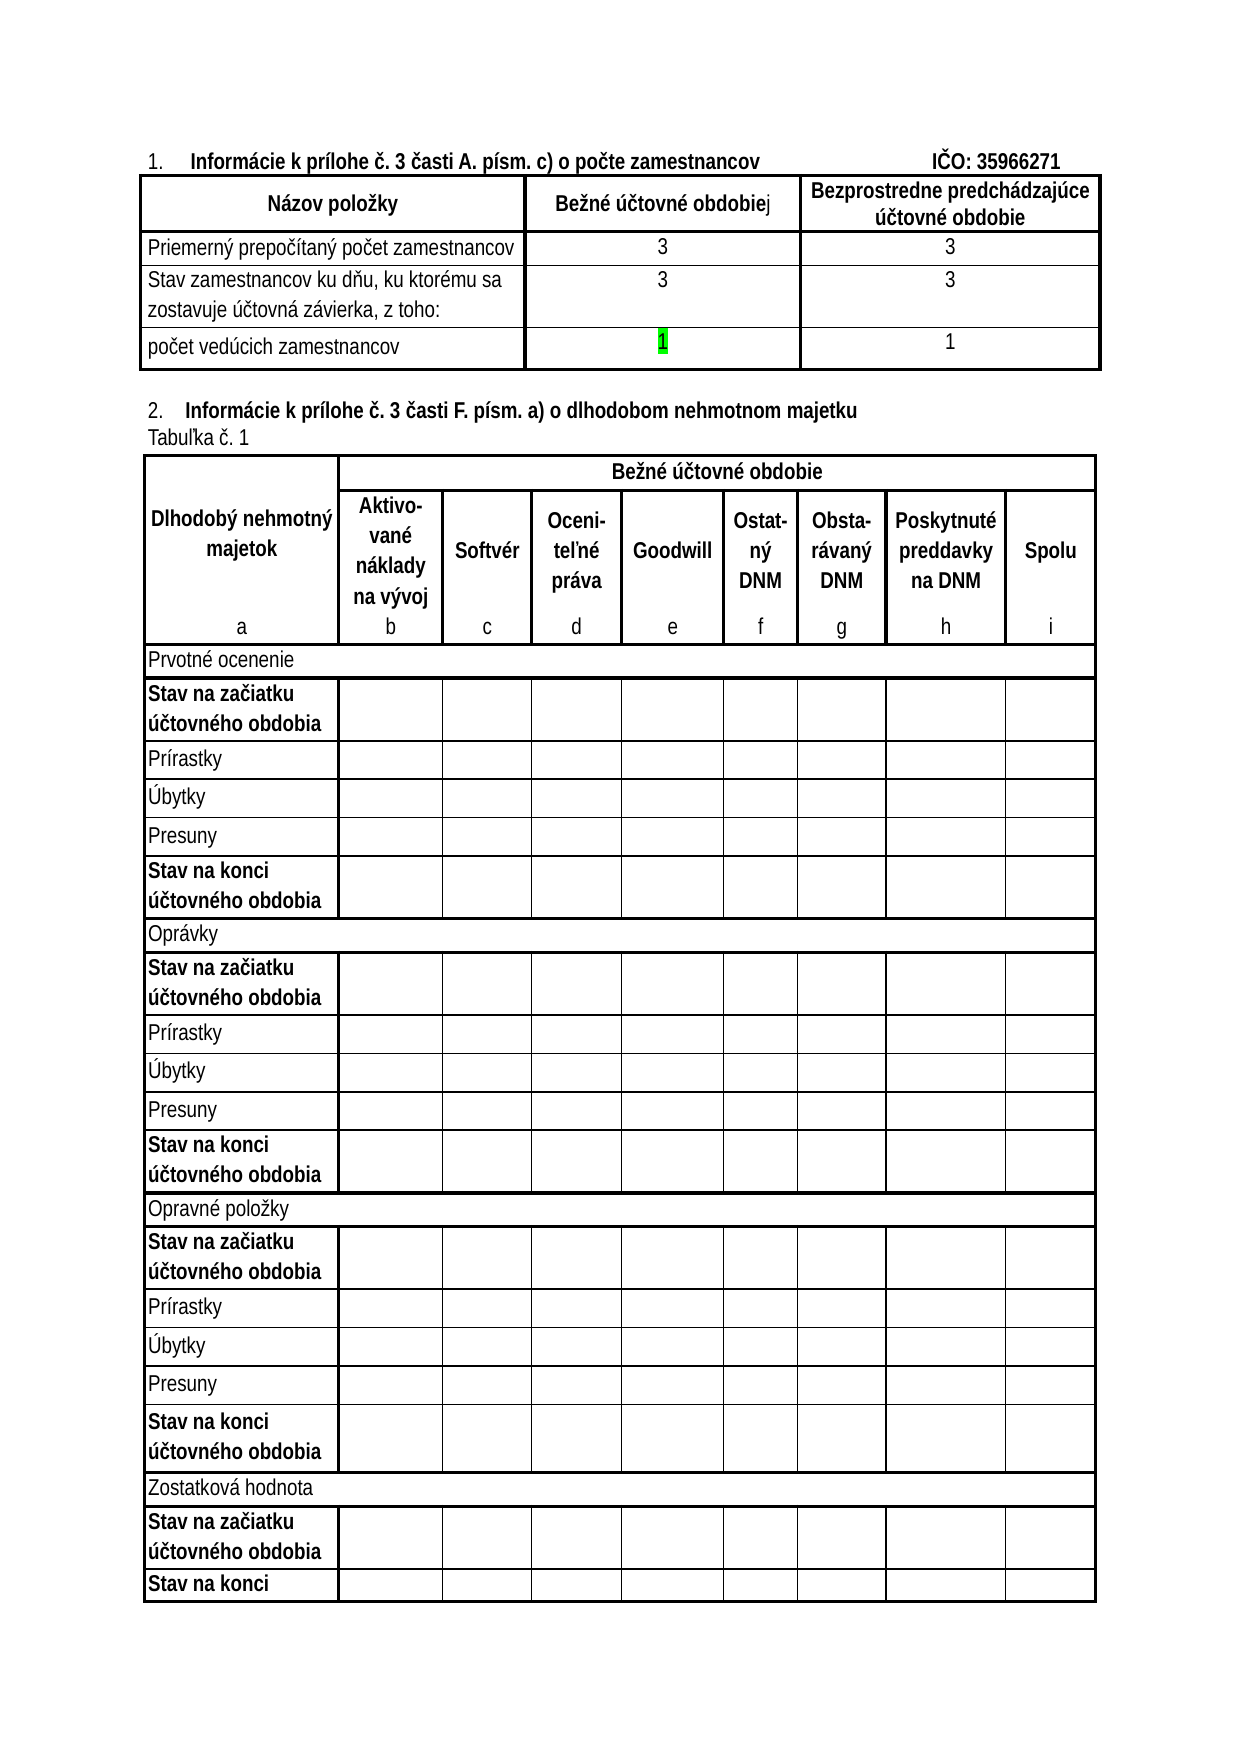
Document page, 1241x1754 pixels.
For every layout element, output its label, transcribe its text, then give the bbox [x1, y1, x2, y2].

table_cell [622, 1016, 723, 1052]
table_cell Stav zamestnancov ku dňu, ku ktorému sa zostavuje účtovná závierka, z toho: [142, 266, 523, 327]
table_cell [887, 818, 1005, 855]
table_cell [887, 1290, 1005, 1327]
table_cell [443, 780, 531, 817]
table_cell Presuny [146, 818, 337, 855]
table_cell [724, 780, 797, 817]
table_cell [724, 1328, 797, 1365]
table_cell [622, 1405, 723, 1471]
table_cell [798, 1131, 885, 1191]
table_cell Goodwill [623, 492, 722, 613]
table_cell [622, 1508, 723, 1568]
table_cell [887, 1054, 1005, 1091]
table_cell [798, 1054, 885, 1091]
table_cell [798, 780, 885, 817]
table_cell [1006, 1367, 1094, 1403]
table_cell Softvér [444, 492, 530, 613]
table_cell [887, 1093, 1005, 1129]
table_cell Prvotné ocenenie [146, 646, 1094, 676]
table_cell Poskytnuté preddavky na DNM [888, 492, 1004, 613]
table_cell Oceni-teľné práva [533, 492, 620, 613]
table_cell [622, 818, 723, 855]
table_cell [340, 1131, 442, 1191]
table_cell [724, 1508, 797, 1568]
table_cell [724, 1131, 797, 1191]
table_cell [532, 1508, 621, 1568]
table_cell [443, 1054, 531, 1091]
table_cell [622, 1367, 723, 1403]
table_cell [887, 1367, 1005, 1403]
table_cell Ostat-ný DNM [725, 492, 796, 613]
table_cell [887, 954, 1005, 1014]
table_cell [798, 680, 885, 740]
table_cell [1006, 1508, 1094, 1568]
table_cell i [1007, 613, 1094, 643]
table_cell Prírastky [146, 742, 337, 778]
table_cell [340, 1405, 442, 1471]
table_cell Stav na začiatku účtovného obdobia [146, 1228, 337, 1288]
table_cell [443, 1016, 531, 1052]
table_cell [1006, 954, 1094, 1014]
table_cell [724, 1054, 797, 1091]
table_cell [443, 1093, 531, 1129]
table_cell Stav na začiatku účtovného obdobia [146, 1508, 337, 1568]
table_cell [622, 1228, 723, 1288]
table_cell [622, 1328, 723, 1365]
table_cell [887, 1228, 1005, 1288]
table_cell [1006, 742, 1094, 778]
table_cell [1006, 1093, 1094, 1129]
table_cell [724, 954, 797, 1014]
table_cell [532, 680, 621, 740]
table_cell [887, 1405, 1005, 1471]
text Tabuľka č. 1 [148, 424, 1093, 450]
table_cell Prírastky [146, 1290, 337, 1327]
title Informácie k prílohe č. 3 časti A. písm. c) o počte zamestnancov IČO: 35966271 [148, 148, 1093, 174]
table_cell [532, 1228, 621, 1288]
table_cell [532, 1093, 621, 1129]
table_cell Stav na začiatku účtovného obdobia [146, 680, 337, 740]
table_cell [798, 857, 885, 917]
table_cell Presuny [146, 1093, 337, 1129]
table_cell [622, 680, 723, 740]
table_cell [340, 818, 442, 855]
table_cell [340, 1093, 442, 1129]
table_cell Prírastky [146, 1016, 337, 1052]
table_cell [724, 742, 797, 778]
table_cell [1006, 1328, 1094, 1365]
table_cell [798, 1290, 885, 1327]
table_cell [532, 1570, 621, 1600]
table_cell [887, 680, 1005, 740]
table_cell f [725, 613, 796, 643]
table_cell [887, 857, 1005, 917]
table_cell Aktivo-vané náklady na vývoj [340, 492, 441, 613]
table_cell [798, 1228, 885, 1288]
table_cell [340, 954, 442, 1014]
table_cell [443, 1328, 531, 1365]
table_cell [622, 857, 723, 917]
table_header Názov položky [142, 177, 523, 230]
table_cell [887, 1016, 1005, 1052]
table_cell [724, 1016, 797, 1052]
table_cell [1006, 1131, 1094, 1191]
table_cell Úbytky [146, 1328, 337, 1365]
table_cell [622, 1131, 723, 1191]
table_cell [798, 1367, 885, 1403]
table_cell [532, 1367, 621, 1403]
table_cell [532, 1290, 621, 1327]
table_cell [798, 742, 885, 778]
table_cell [1006, 1228, 1094, 1288]
table_cell Stav na konci účtovného obdobia [146, 1405, 337, 1471]
table_cell [340, 1290, 442, 1327]
table_cell [532, 1054, 621, 1091]
table_cell [443, 1228, 531, 1288]
table_cell Stav na konci [146, 1570, 337, 1600]
table_cell [724, 818, 797, 855]
table_cell e [623, 613, 722, 643]
table_cell [887, 742, 1005, 778]
table_cell [887, 780, 1005, 817]
table_cell Stav na konci účtovného obdobia [146, 1131, 337, 1191]
table_cell h [888, 613, 1004, 643]
table_cell 1 [527, 328, 799, 368]
table_cell [532, 954, 621, 1014]
table_cell [1006, 1054, 1094, 1091]
table_cell [724, 857, 797, 917]
table_cell [724, 1290, 797, 1327]
table_cell [340, 1508, 442, 1568]
table_cell 3 [802, 233, 1098, 265]
table_cell [340, 857, 442, 917]
table_cell [1006, 1405, 1094, 1471]
table_cell 3 [527, 266, 799, 327]
table_cell Opravné položky [146, 1195, 1094, 1225]
table_cell g [799, 613, 884, 643]
table_cell [340, 1328, 442, 1365]
table_cell [340, 680, 442, 740]
table_cell Úbytky [146, 780, 337, 817]
table_cell [622, 742, 723, 778]
table_cell d [533, 613, 620, 643]
table_cell [887, 1131, 1005, 1191]
table_cell [887, 1508, 1005, 1568]
table_cell [798, 954, 885, 1014]
table_cell [443, 954, 531, 1014]
table_cell [532, 818, 621, 855]
table_cell [724, 1570, 797, 1600]
table_cell [622, 954, 723, 1014]
table_cell [443, 742, 531, 778]
table_cell [532, 1131, 621, 1191]
table_cell [724, 1228, 797, 1288]
table_cell [724, 680, 797, 740]
table_cell [1006, 780, 1094, 817]
table_cell [887, 1570, 1005, 1600]
table_header Bežné účtovné obdobiej [527, 177, 799, 230]
table_cell [532, 780, 621, 817]
table_header Bezprostredne predchádzajúce účtovné obdobie [802, 177, 1098, 230]
table_cell [532, 1016, 621, 1052]
table_header Bežné účtovné obdobie [340, 457, 1094, 489]
table_cell [622, 1290, 723, 1327]
table_cell [443, 1508, 531, 1568]
table_cell [798, 1016, 885, 1052]
table_cell Spolu [1007, 492, 1094, 613]
table_cell [443, 818, 531, 855]
table_cell Presuny [146, 1367, 337, 1403]
title Informácie k prílohe č. 3 časti F. písm. a) o dlhodobom nehmotnom majetku [148, 397, 1093, 424]
table_cell 1 [802, 328, 1098, 368]
table_cell [340, 1054, 442, 1091]
table_cell [443, 857, 531, 917]
table_cell [622, 1054, 723, 1091]
table_cell [340, 742, 442, 778]
table_cell [798, 1405, 885, 1471]
table_cell [1006, 1016, 1094, 1052]
table_cell [340, 1228, 442, 1288]
table_cell [724, 1405, 797, 1471]
table_cell [532, 857, 621, 917]
table_cell b [340, 613, 441, 643]
table_cell [798, 1508, 885, 1568]
table_cell počet vedúcich zamestnancov [142, 328, 523, 368]
table_cell [622, 1093, 723, 1129]
table_cell [1006, 1570, 1094, 1600]
table_cell [340, 1570, 442, 1600]
table_cell [798, 1570, 885, 1600]
table_cell [443, 1131, 531, 1191]
table_cell [798, 1093, 885, 1129]
table_cell [532, 1405, 621, 1471]
table_cell [1006, 818, 1094, 855]
table_cell Úbytky [146, 1054, 337, 1091]
table_cell [443, 1405, 531, 1471]
table_cell [1006, 857, 1094, 917]
table_cell Stav na začiatku účtovného obdobia [146, 954, 337, 1014]
table_header Dlhodobý nehmotný majetok [146, 457, 337, 613]
table_cell [1006, 680, 1094, 740]
table_cell [798, 818, 885, 855]
table_cell [340, 1016, 442, 1052]
table_cell 3 [802, 266, 1098, 327]
table_cell [443, 680, 531, 740]
table_cell [1006, 1290, 1094, 1327]
table_cell [340, 780, 442, 817]
table_cell [443, 1570, 531, 1600]
table_cell 3 [527, 233, 799, 265]
table_cell Oprávky [146, 920, 1094, 951]
table_cell Priemerný prepočítaný počet zamestnancov [142, 233, 523, 265]
table_cell Stav na konci účtovného obdobia [146, 857, 337, 917]
table_cell [443, 1290, 531, 1327]
table_cell [887, 1328, 1005, 1365]
table_cell [724, 1367, 797, 1403]
table_cell [532, 1328, 621, 1365]
table_cell [532, 742, 621, 778]
table_cell [443, 1367, 531, 1403]
table_cell Zostatková hodnota [146, 1474, 1094, 1504]
table_cell Obsta- rávaný DNM [799, 492, 884, 613]
table_cell [798, 1328, 885, 1365]
table_cell c [444, 613, 530, 643]
table_cell a [146, 613, 337, 643]
table_cell [622, 1570, 723, 1600]
table_cell [340, 1367, 442, 1403]
table_cell [622, 780, 723, 817]
table_cell [724, 1093, 797, 1129]
